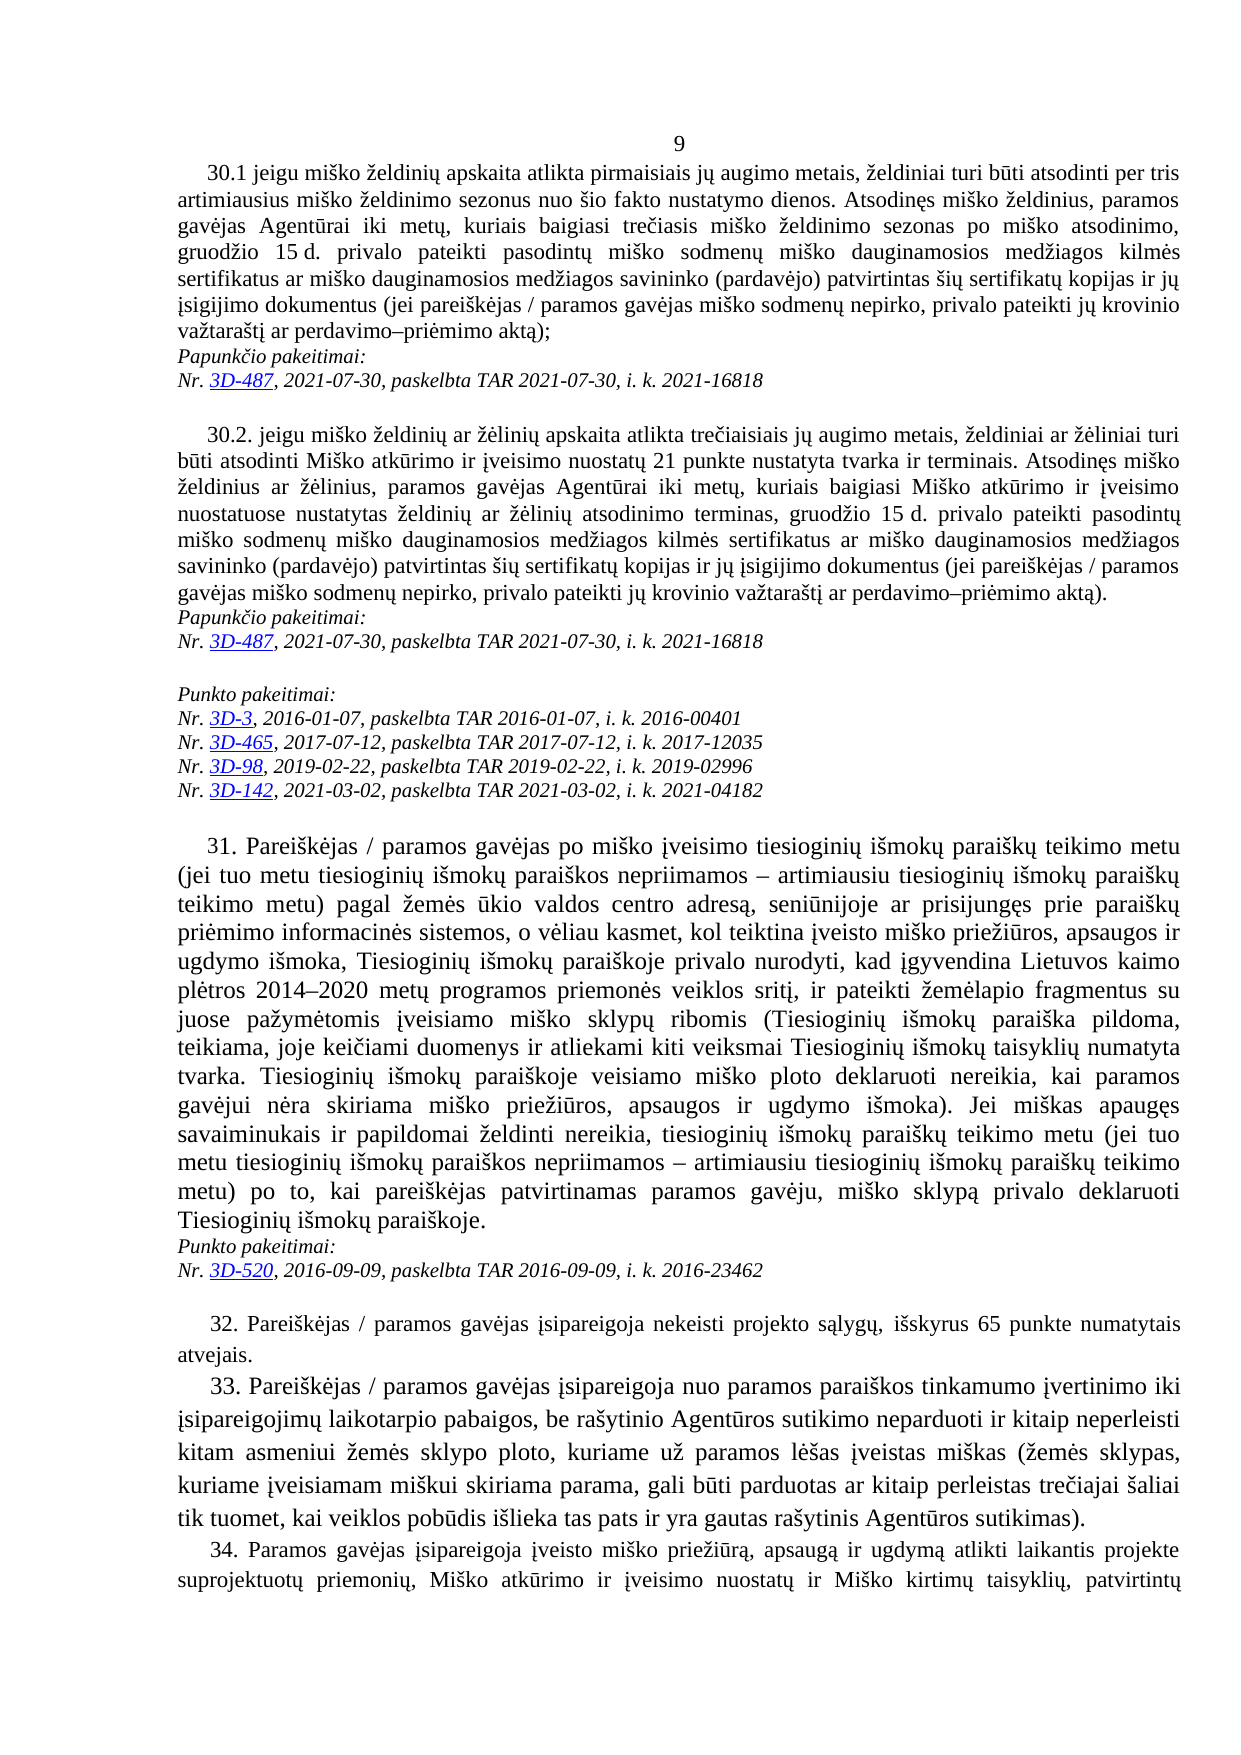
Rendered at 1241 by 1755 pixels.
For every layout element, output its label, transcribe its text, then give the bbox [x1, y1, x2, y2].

text Nr. 3D-520, 2016-09-09, paskelbta TAR 2016-09-09, i. k. 2016-23462 [177, 1258, 1181, 1282]
text Nr. 3D-487, 2021-07-30, paskelbta TAR 2021-07-30, i. k. 2021-16818 [177, 629, 1181, 653]
text 33. Pareiškėjas / paramos gavėjas įsipareigoja nuo paramos paraiškos tinkamumo įvertinimo iki įsipareigojimų laikotarpio pabaigos, be rašytinio Agentūros sutikimo neparduoti ir kitaip neperleisti kitam asmeniui žemės sklypo ploto, kuriame už paramos lėšas įveistas miškas (žemės sklypas, kuriame įveisiamam miškui skiriama parama, gali būti parduotas ar kitaip perleistas trečiajai šaliai tik tuomet, kai veiklos pobūdis išlieka tas pats ir yra gautas rašytinis Agentūros sutikimas). [177, 1371, 1181, 1532]
text Nr. 3D-465, 2017-07-12, paskelbta TAR 2017-07-12, i. k. 2017-12035 [177, 730, 1181, 754]
text 30.1 jeigu miško želdinių apskaita atlikta pirmaisiais jų augimo metais, želdiniai turi būti atsodinti per tris artimiausius miško želdinimo sezonus nuo šio fakto nustatymo dienos. Atsodinęs miško želdinius, paramos gavėjas Agentūrai iki metų, kuriais baigiasi trečiasis miško želdinimo sezonas po miško atsodinimo, gruodžio 15 d. privalo pateikti pasodintų miško sodmenų miško dauginamosios medžiagos kilmės sertifikatus ar miško dauginamosios medžiagos savininko (pardavėjo) patvirtintas šių sertifikatų kopijas ir jų įsigijimo dokumentus (jei pareiškėjas / paramos gavėjas miško sodmenų nepirko, privalo pateikti jų krovinio važtaraštį ar perdavimo–priėmimo aktą); [177, 159, 1181, 344]
text Nr. 3D-142, 2021-03-02, paskelbta TAR 2021-03-02, i. k. 2021-04182 [177, 778, 1181, 802]
text Nr. 3D-98, 2019-02-22, paskelbta TAR 2019-02-22, i. k. 2019-02996 [177, 754, 1181, 778]
text Nr. 3D-3, 2016-01-07, paskelbta TAR 2016-01-07, i. k. 2016-00401 [177, 706, 1181, 730]
text Papunkčio pakeitimai: [177, 344, 1181, 368]
text Punkto pakeitimai: [177, 682, 1181, 706]
text 31. Pareiškėjas / paramos gavėjas po miško įveisimo tiesioginių išmokų paraiškų teikimo metu (jei tuo metu tiesioginių išmokų paraiškos nepriimamos – artimiausiu tiesioginių išmokų paraiškų teikimo metu) pagal žemės ūkio valdos centro adresą, seniūnijoje ar prisijungęs prie paraiškų priėmimo informacinės sistemos, o vėliau kasmet, kol teiktina įveisto miško priežiūros, apsaugos ir ugdymo išmoka, Tiesioginių išmokų paraiškoje privalo nurodyti, kad įgyvendina Lietuvos kaimo plėtros 2014–2020 metų programos priemonės veiklos sritį, ir pateikti žemėlapio fragmentus su juose pažymėtomis įveisiamo miško sklypų ribomis (Tiesioginių išmokų paraiška pildoma, teikiama, joje keičiami duomenys ir atliekami kiti veiksmai Tiesioginių išmokų taisyklių numatyta tvarka. Tiesioginių išmokų paraiškoje veisiamo miško ploto deklaruoti nereikia, kai paramos gavėjui nėra skiriama miško priežiūros, apsaugos ir ugdymo išmoka). Jei miškas apaugęs savaiminukais ir papildomai želdinti nereikia, tiesioginių išmokų paraiškų teikimo metu (jei tuo metu tiesioginių išmokų paraiškos nepriimamos – artimiausiu tiesioginių išmokų paraiškų teikimo metu) po to, kai pareiškėjas patvirtinamas paramos gavėju, miško sklypą privalo deklaruoti Tiesioginių išmokų paraiškoje. [177, 831, 1181, 1234]
text Punkto pakeitimai: [177, 1234, 1181, 1258]
text 34. Paramos gavėjas įsipareigoja įveisto miško priežiūrą, apsaugą ir ugdymą atlikti laikantis projekte suprojektuotų priemonių, Miško atkūrimo ir įveisimo nuostatų ir Miško kirtimų taisyklių, patvirtintų [177, 1536, 1181, 1593]
text Papunkčio pakeitimai: [177, 605, 1181, 629]
text 32. Pareiškėjas / paramos gavėjas įsipareigoja nekeisti projekto sąlygų, išskyrus 65 punkte numatytais atvejais. [177, 1311, 1181, 1367]
text Nr. 3D-487, 2021-07-30, paskelbta TAR 2021-07-30, i. k. 2021-16818 [177, 368, 1181, 392]
text 30.2. jeigu miško želdinių ar žėlinių apskaita atlikta trečiaisiais jų augimo metais, želdiniai ar žėliniai turi būti atsodinti Miško atkūrimo ir įveisimo nuostatų 21 punkte nustatyta tvarka ir terminais. Atsodinęs miško želdinius ar žėlinius, paramos gavėjas Agentūrai iki metų, kuriais baigiasi Miško atkūrimo ir įveisimo nuostatuose nustatytas želdinių ar žėlinių atsodinimo terminas, gruodžio 15 d. privalo pateikti pasodintų miško sodmenų miško dauginamosios medžiagos kilmės sertifikatus ar miško dauginamosios medžiagos savininko (pardavėjo) patvirtintas šių sertifikatų kopijas ir jų įsigijimo dokumentus (jei pareiškėjas / paramos gavėjas miško sodmenų nepirko, privalo pateikti jų krovinio važtaraštį ar perdavimo–priėmimo aktą). [177, 421, 1181, 605]
